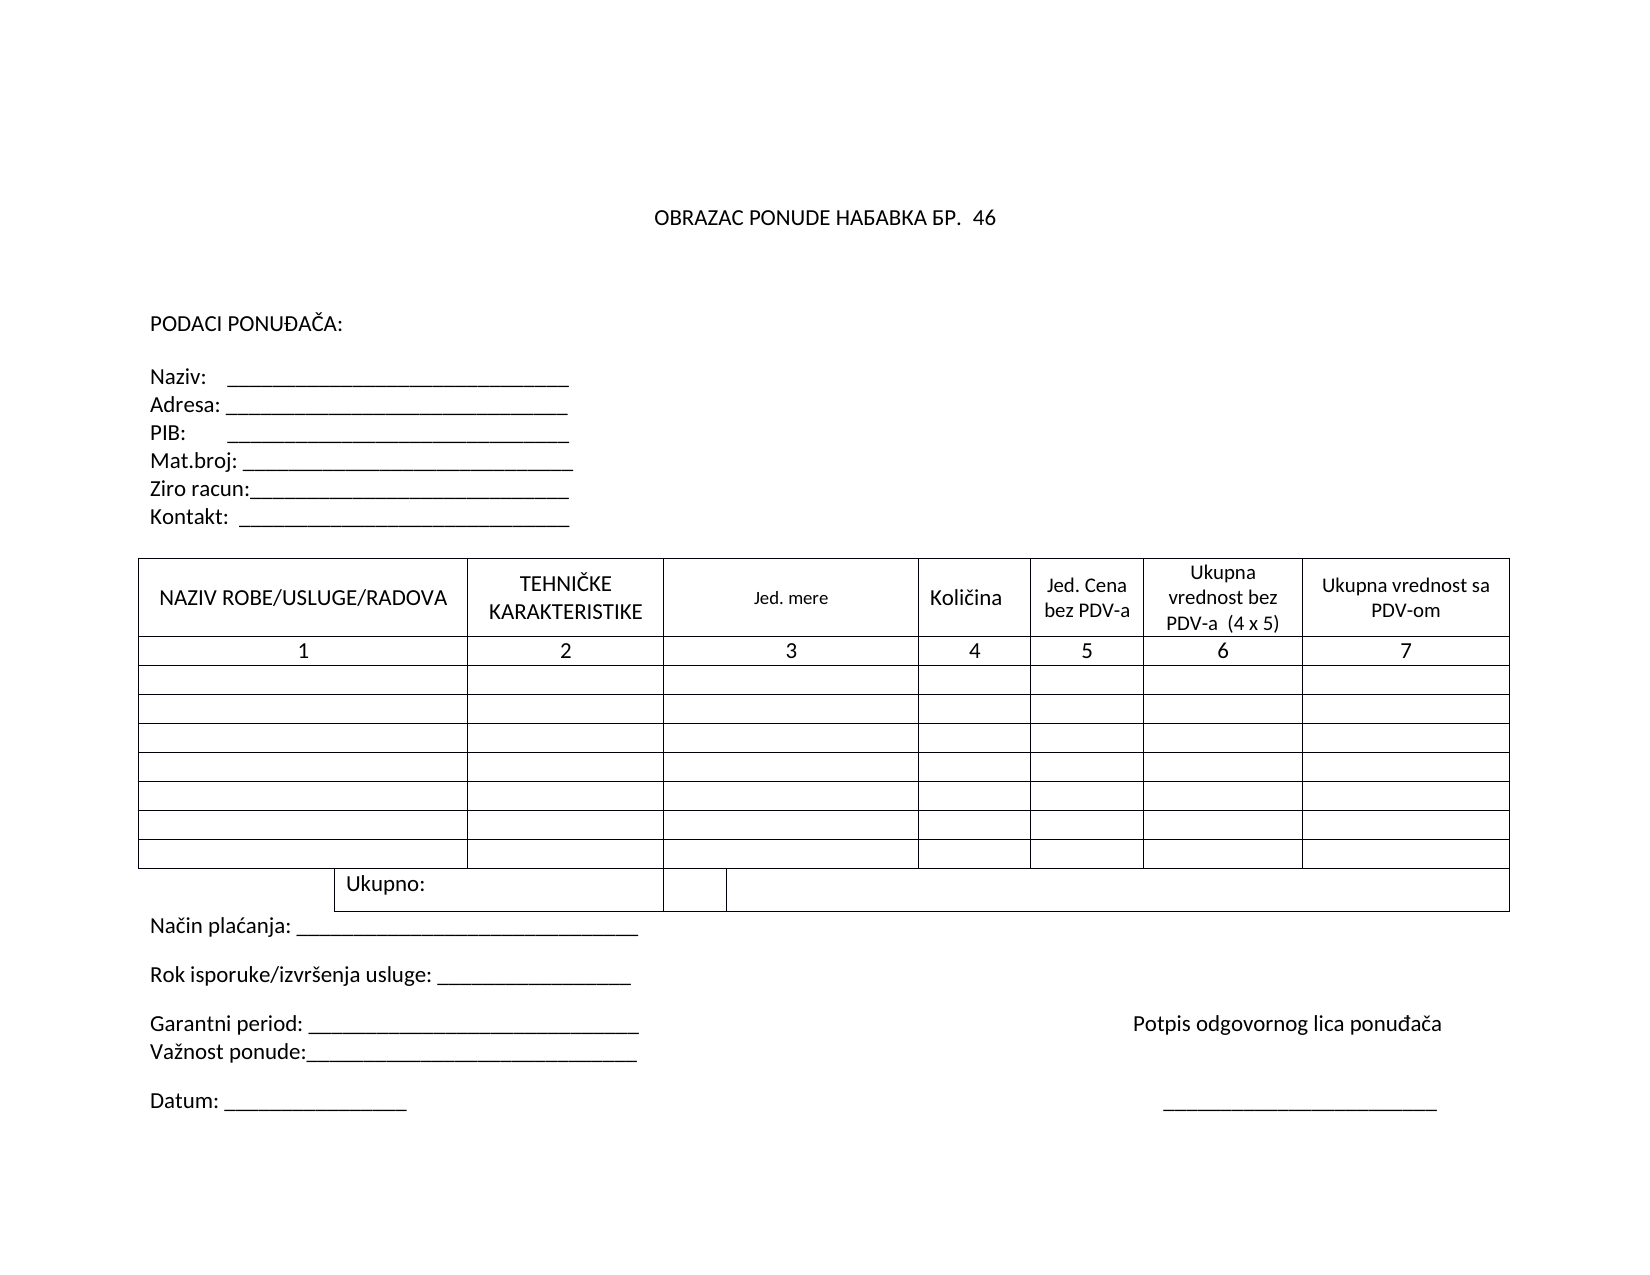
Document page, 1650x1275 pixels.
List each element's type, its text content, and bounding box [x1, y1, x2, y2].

table_cell 1 [139, 637, 467, 664]
table_cell [1144, 695, 1302, 723]
table_cell [468, 782, 663, 810]
table_cell [664, 666, 918, 694]
table_cell [664, 695, 918, 723]
table_cell [664, 811, 918, 839]
table_cell [664, 869, 726, 911]
table_cell [1144, 666, 1302, 694]
table_cell [1144, 840, 1302, 868]
table_cell 7 [1303, 637, 1509, 664]
table_cell [1144, 724, 1302, 752]
table_cell [139, 695, 467, 723]
table_header Količina [919, 559, 1030, 636]
text Rok isporuke/izvršenja usluge: _________________ [150, 961, 1500, 988]
table_header TEHNIČKЕ KARAKTERISTIKE [468, 559, 663, 636]
table_cell [468, 811, 663, 839]
text Kontakt: _____________________________ [150, 502, 1500, 530]
text Adresa: ______________________________ [150, 390, 1500, 418]
table_header Jed. mere [664, 559, 918, 636]
table_cell [919, 840, 1030, 868]
table_cell [1144, 753, 1302, 781]
table_cell [727, 869, 1509, 911]
table_cell [468, 666, 663, 694]
table_header Ukupna vrednost bez PDV-a (4 x 5) [1144, 559, 1302, 636]
table_cell [919, 753, 1030, 781]
table_cell Ukupno: [335, 869, 663, 911]
table_cell [919, 695, 1030, 723]
text PODACI PONUĐAČA: [150, 309, 1500, 337]
text Garantni period: _____________________________ Potpis odgovornog lica ponuđača Važnost ponude:_____________________________ [150, 1009, 1500, 1065]
table_cell [1303, 811, 1509, 839]
table_cell [919, 724, 1030, 752]
table_cell [919, 782, 1030, 810]
text Naziv: ______________________________ [150, 362, 1500, 390]
table_header Jed. Cena bez PDV-a [1031, 559, 1143, 636]
table_cell [139, 811, 467, 839]
table_cell [139, 782, 467, 810]
table_cell [1031, 724, 1143, 752]
table_cell [139, 840, 467, 868]
table_cell [139, 666, 467, 694]
table_cell [139, 869, 334, 911]
table_cell [1144, 811, 1302, 839]
table_cell [919, 811, 1030, 839]
table_cell [664, 840, 918, 868]
table_cell [664, 753, 918, 781]
table_cell [139, 724, 467, 752]
table_cell 2 [468, 637, 663, 664]
table_cell 5 [1031, 637, 1143, 664]
table_cell 4 [919, 637, 1030, 664]
table_cell [1031, 666, 1143, 694]
text PIB: ______________________________ [150, 418, 1500, 446]
table_cell [1031, 840, 1143, 868]
table_cell [919, 666, 1030, 694]
table_cell [664, 724, 918, 752]
text Ziro racun:____________________________ [150, 474, 1500, 502]
table_cell [1303, 724, 1509, 752]
table_cell 3 [664, 637, 918, 664]
table_header NAZIV ROBE/USLUGE/RADOVA [139, 559, 467, 636]
table_cell [1031, 782, 1143, 810]
text Mat.broj: _____________________________ [150, 446, 1500, 474]
table_cell [1303, 666, 1509, 694]
text Način plaćanja: ______________________________ [150, 912, 1500, 940]
table_header Ukupna vrednost sa PDV-om [1303, 559, 1509, 636]
table_cell [1031, 753, 1143, 781]
table_cell [1303, 840, 1509, 868]
table_cell [1303, 782, 1509, 810]
table_cell [1031, 695, 1143, 723]
table_cell [1303, 753, 1509, 781]
table_cell [1144, 782, 1302, 810]
table_cell [468, 695, 663, 723]
table_cell [1303, 695, 1509, 723]
table_cell [664, 782, 918, 810]
table_cell [468, 724, 663, 752]
table_cell [1031, 811, 1143, 839]
table_cell [468, 840, 663, 868]
text Datum: ________________ ________________________ [150, 1086, 1500, 1114]
table_cell [139, 753, 467, 781]
table_cell [468, 753, 663, 781]
text OBRAZAC PONUDE НАБАВКА БР. 46 [150, 203, 1500, 231]
table_cell 6 [1144, 637, 1302, 664]
